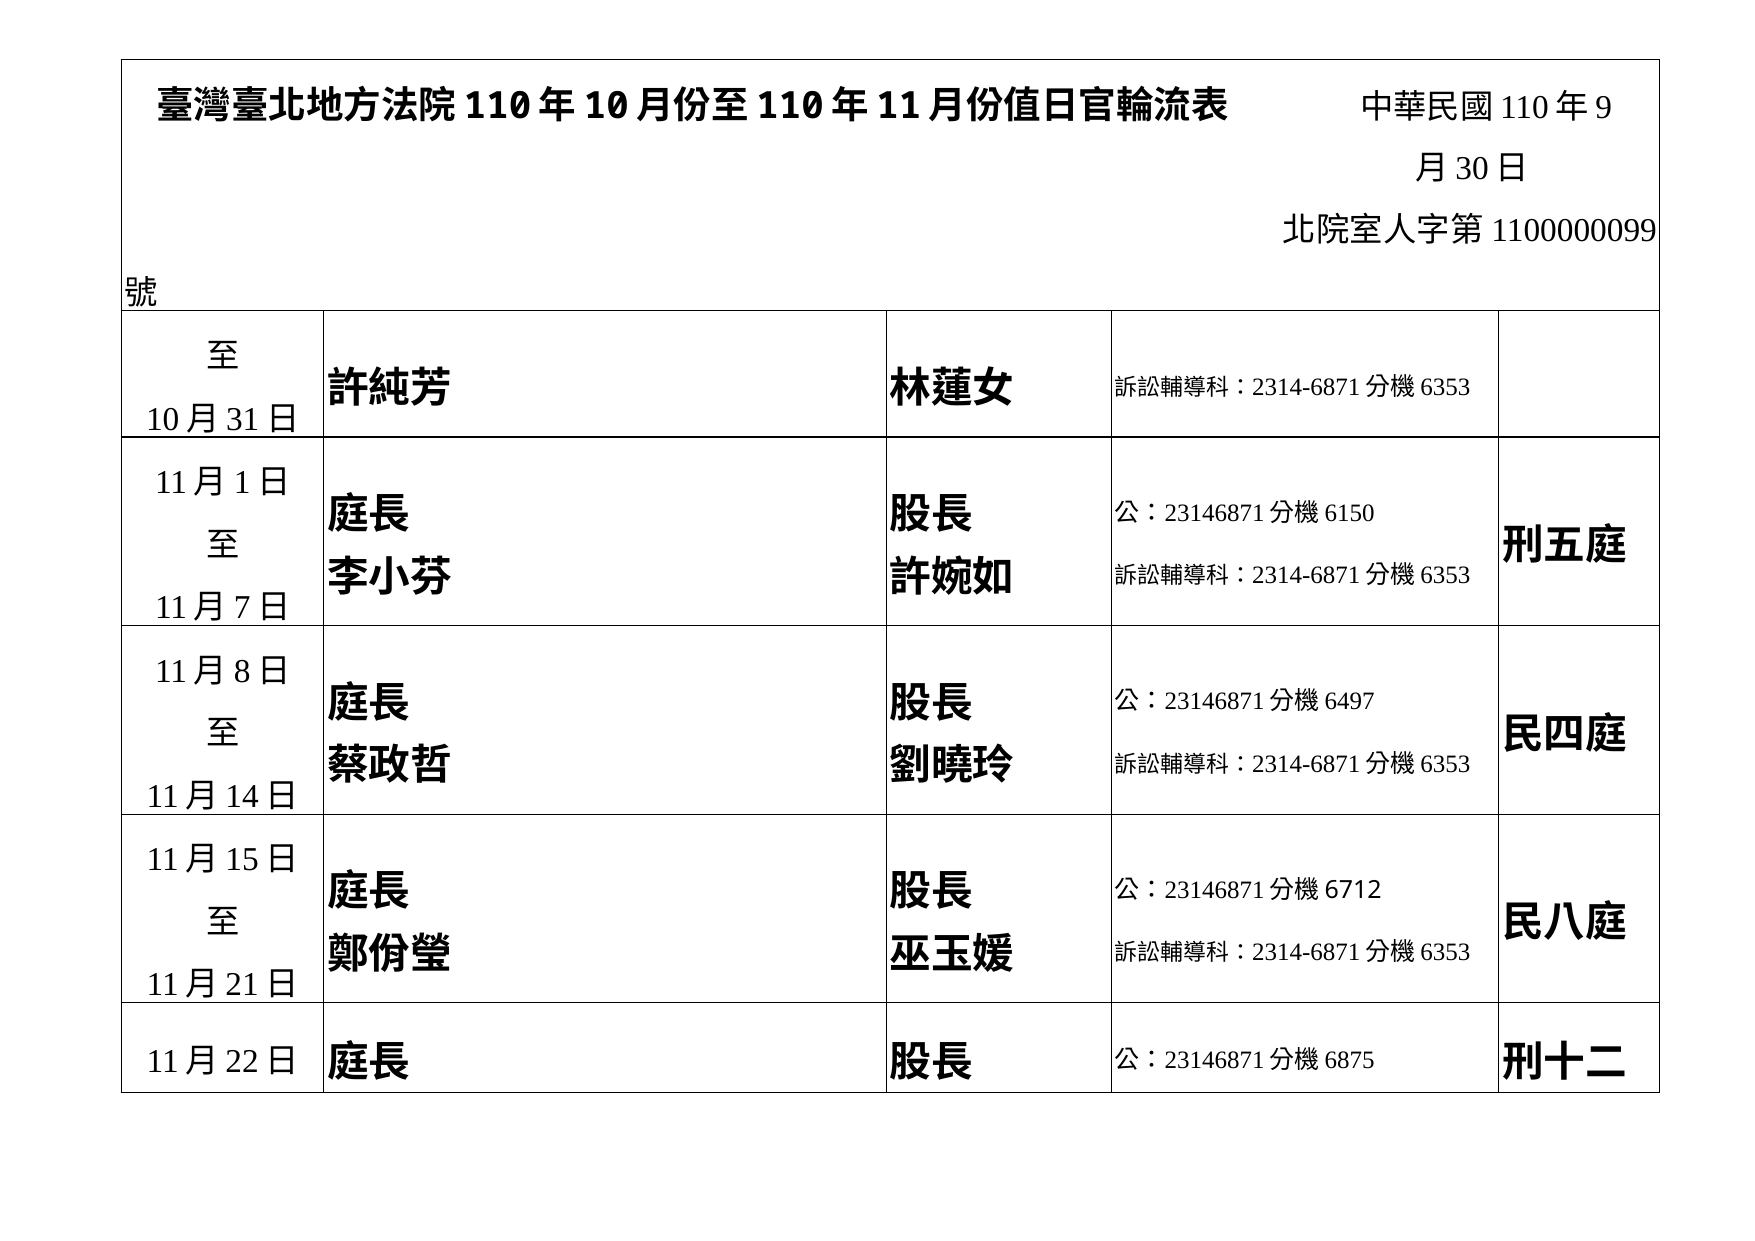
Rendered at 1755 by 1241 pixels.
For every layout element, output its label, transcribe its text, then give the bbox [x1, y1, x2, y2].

table_cell 11月1日 至 11月7日 [122, 438, 323, 625]
table_cell 至 10月31日 [122, 311, 323, 436]
table_cell 許純芳 [324, 311, 886, 436]
table_cell 刑十二 [1499, 1003, 1659, 1092]
table_cell 刑五庭 [1499, 438, 1659, 625]
table_cell 11月22日 [122, 1003, 323, 1092]
table_cell 庭長 [324, 1003, 886, 1092]
table_cell [1499, 311, 1659, 436]
table_cell 公：23146871分機6875 [1112, 1003, 1498, 1092]
table_cell 北院室人字第1100000099號 [122, 185, 1659, 310]
table_cell 公：23146871分機6150 訴訟輔導科：2314-6871分機6353 [1112, 438, 1498, 625]
table_cell 庭長 李小芬 [324, 438, 886, 625]
table_cell 11月15日 至 11月21日 [122, 815, 323, 1002]
table_cell 林蓮女 [887, 311, 1111, 436]
table_cell 民八庭 [1499, 815, 1659, 1002]
table_cell 股長 [887, 1003, 1111, 1092]
table_cell 股長 許婉如 [887, 438, 1111, 625]
table_cell 訴訟輔導科：2314-6871分機6353 [1112, 311, 1498, 436]
table_cell 庭長 蔡政哲 [324, 626, 886, 813]
table_cell 民四庭 [1499, 626, 1659, 813]
table_cell 公：23146871分機6497 訴訟輔導科：2314-6871分機6353 [1112, 626, 1498, 813]
table_cell 股長 劉曉玲 [887, 626, 1111, 813]
table_cell 股長 巫玉媛 [887, 815, 1111, 1002]
table_cell 庭長 鄭佾瑩 [324, 815, 886, 1002]
table_cell 公：23146871分機6712 訴訟輔導科：2314-6871分機6353 [1112, 815, 1498, 1002]
table_header 臺灣臺北地方法院110年10月份至110年11月份值日官輪流表 中華民國110年9月30日 [122, 60, 1659, 185]
table_cell 11月8日 至 11月14日 [122, 626, 323, 813]
